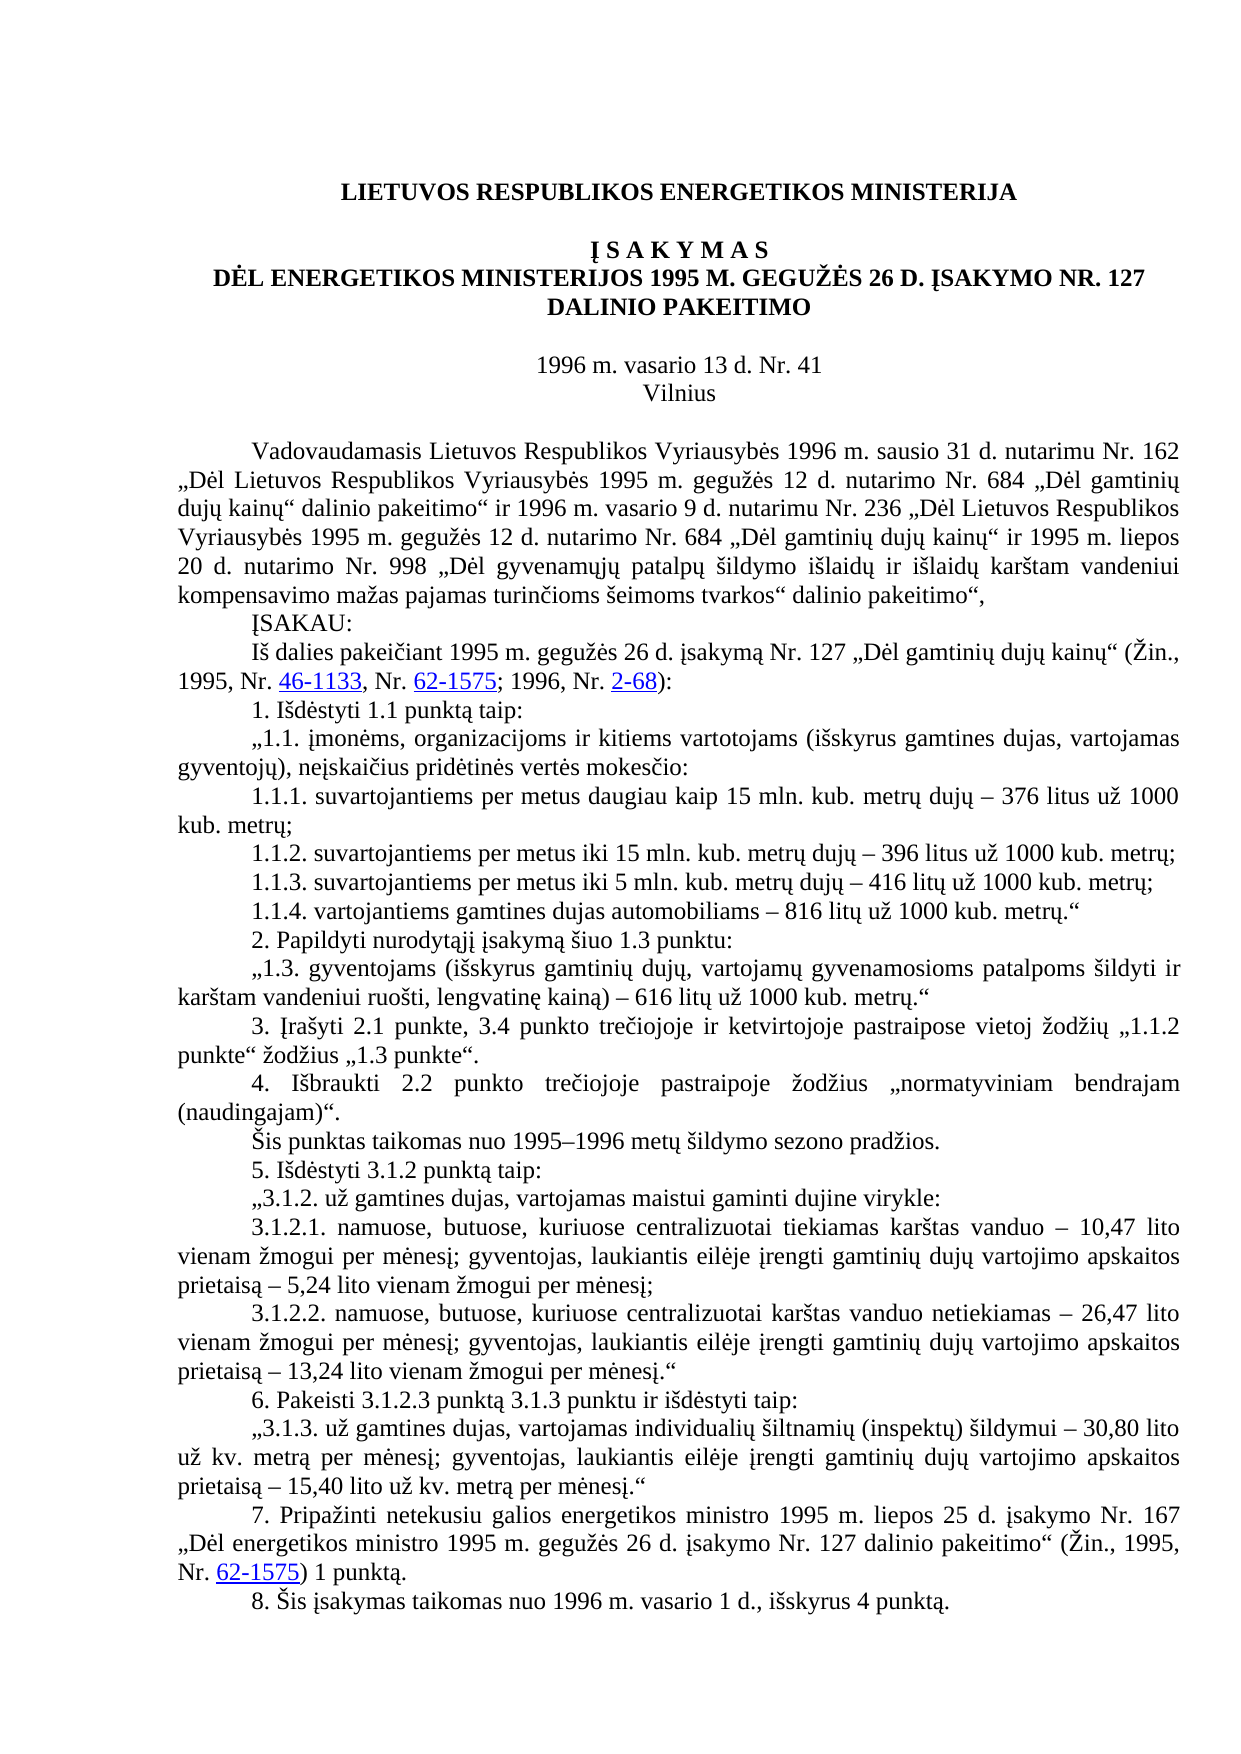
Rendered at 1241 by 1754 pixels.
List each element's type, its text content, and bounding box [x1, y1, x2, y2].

text 1.1.3. suvartojantiems per metus iki 5 mln. kub. metrų dujų – 416 litų už 1000 kub. metrų; [177, 867, 1181, 896]
text 8. Šis įsakymas taikomas nuo 1996 m. vasario 1 d., išskyrus 4 punktą. [177, 1586, 1181, 1615]
text „1.3. gyventojams (išskyrus gamtinių dujų, vartojamų gyvenamosioms patalpoms šildyti ir karštam vandeniui ruošti, lengvatinę kainą) – 616 litų už 1000 kub. metrų.“ [177, 953, 1181, 1011]
text „1.1. įmonėms, organizacijoms ir kitiems vartotojams (išskyrus gamtines dujas, vartojamas gyventojų), neįskaičius pridėtinės vertės mokesčio: [177, 723, 1181, 781]
text ĮSAKAU: [177, 608, 1181, 637]
text 1.1.4. vartojantiems gamtines dujas automobiliams – 816 litų už 1000 kub. metrų.“ [177, 896, 1181, 925]
text 1.1.2. suvartojantiems per metus iki 15 mln. kub. metrų dujų – 396 litus už 1000 kub. metrų; [177, 838, 1181, 867]
text Vilnius [177, 378, 1181, 407]
text „3.1.2. už gamtines dujas, vartojamas maistui gaminti dujine virykle: [177, 1183, 1181, 1212]
text 4. Išbraukti 2.2 punkto trečiojoje pastraipoje žodžius „normatyviniam bendrajam (naudingajam)“. [177, 1068, 1181, 1126]
text 3.1.2.2. namuose, butuose, kuriuose centralizuotai karštas vanduo netiekiamas – 26,47 lito vienam žmogui per mėnesį; gyventojas, laukiantis eilėje įrengti gamtinių dujų vartojimo apskaitos prietaisą – 13,24 lito vienam žmogui per mėnesį.“ [177, 1298, 1181, 1385]
text „3.1.3. už gamtines dujas, vartojamas individualių šiltnamių (inspektų) šildymui – 30,80 lito už kv. metrą per mėnesį; gyventojas, laukiantis eilėje įrengti gamtinių dujų vartojimo apskaitos prietaisą – 15,40 lito už kv. metrą per mėnesį.“ [177, 1413, 1181, 1500]
text 2. Papildyti nurodytąjį įsakymą šiuo 1.3 punktu: [177, 925, 1181, 953]
text 1. Išdėstyti 1.1 punktą taip: [177, 695, 1181, 723]
text 3. Įrašyti 2.1 punkte, 3.4 punkto trečiojoje ir ketvirtojoje pastraipose vietoj žodžių „1.1.2 punkte“ žodžius „1.3 punkte“. [177, 1011, 1181, 1068]
text Šis punktas taikomas nuo 1995–1996 metų šildymo sezono pradžios. [177, 1126, 1181, 1155]
text 6. Pakeisti 3.1.2.3 punktą 3.1.3 punktu ir išdėstyti taip: [177, 1385, 1181, 1413]
text 5. Išdėstyti 3.1.2 punktą taip: [177, 1155, 1181, 1183]
text 7. Pripažinti netekusiu galios energetikos ministro 1995 m. liepos 25 d. įsakymo Nr. 167 „Dėl energetikos ministro 1995 m. gegužės 26 d. įsakymo Nr. 127 dalinio pakeitimo“ (Žin., 1995, Nr. 62-1575) 1 punktą. [177, 1500, 1181, 1586]
text Vadovaudamasis Lietuvos Respublikos Vyriausybės 1996 m. sausio 31 d. nutarimu Nr. 162 „Dėl Lietuvos Respublikos Vyriausybės 1995 m. gegužės 12 d. nutarimo Nr. 684 „Dėl gamtinių dujų kainų“ dalinio pakeitimo“ ir 1996 m. vasario 9 d. nutarimu Nr. 236 „Dėl Lietuvos Respublikos Vyriausybės 1995 m. gegužės 12 d. nutarimo Nr. 684 „Dėl gamtinių dujų kainų“ ir 1995 m. liepos 20 d. nutarimo Nr. 998 „Dėl gyvenamųjų patalpų šildymo išlaidų ir išlaidų karštam vandeniui kompensavimo mažas pajamas turinčioms šeimoms tvarkos“ dalinio pakeitimo“, [177, 436, 1181, 608]
text Iš dalies pakeičiant 1995 m. gegužės 26 d. įsakymą Nr. 127 „Dėl gamtinių dujų kainų“ (Žin., 1995, Nr. 46-1133, Nr. 62-1575; 1996, Nr. 2-68): [177, 637, 1181, 695]
text DĖL ENERGETIKOS MINISTERIJOS 1995 M. GEGUŽĖS 26 D. ĮSAKYMO NR. 127 DALINIO PAKEITIMO [177, 263, 1181, 321]
text LIETUVOS RESPUBLIKOS ENERGETIKOS MINISTERIJA [177, 177, 1181, 206]
text 1.1.1. suvartojantiems per metus daugiau kaip 15 mln. kub. metrų dujų – 376 litus už 1000 kub. metrų; [177, 781, 1181, 838]
text Į S A K Y M A S [177, 235, 1181, 263]
text 3.1.2.1. namuose, butuose, kuriuose centralizuotai tiekiamas karštas vanduo – 10,47 lito vienam žmogui per mėnesį; gyventojas, laukiantis eilėje įrengti gamtinių dujų vartojimo apskaitos prietaisą – 5,24 lito vienam žmogui per mėnesį; [177, 1212, 1181, 1298]
text 1996 m. vasario 13 d. Nr. 41 [177, 350, 1181, 378]
